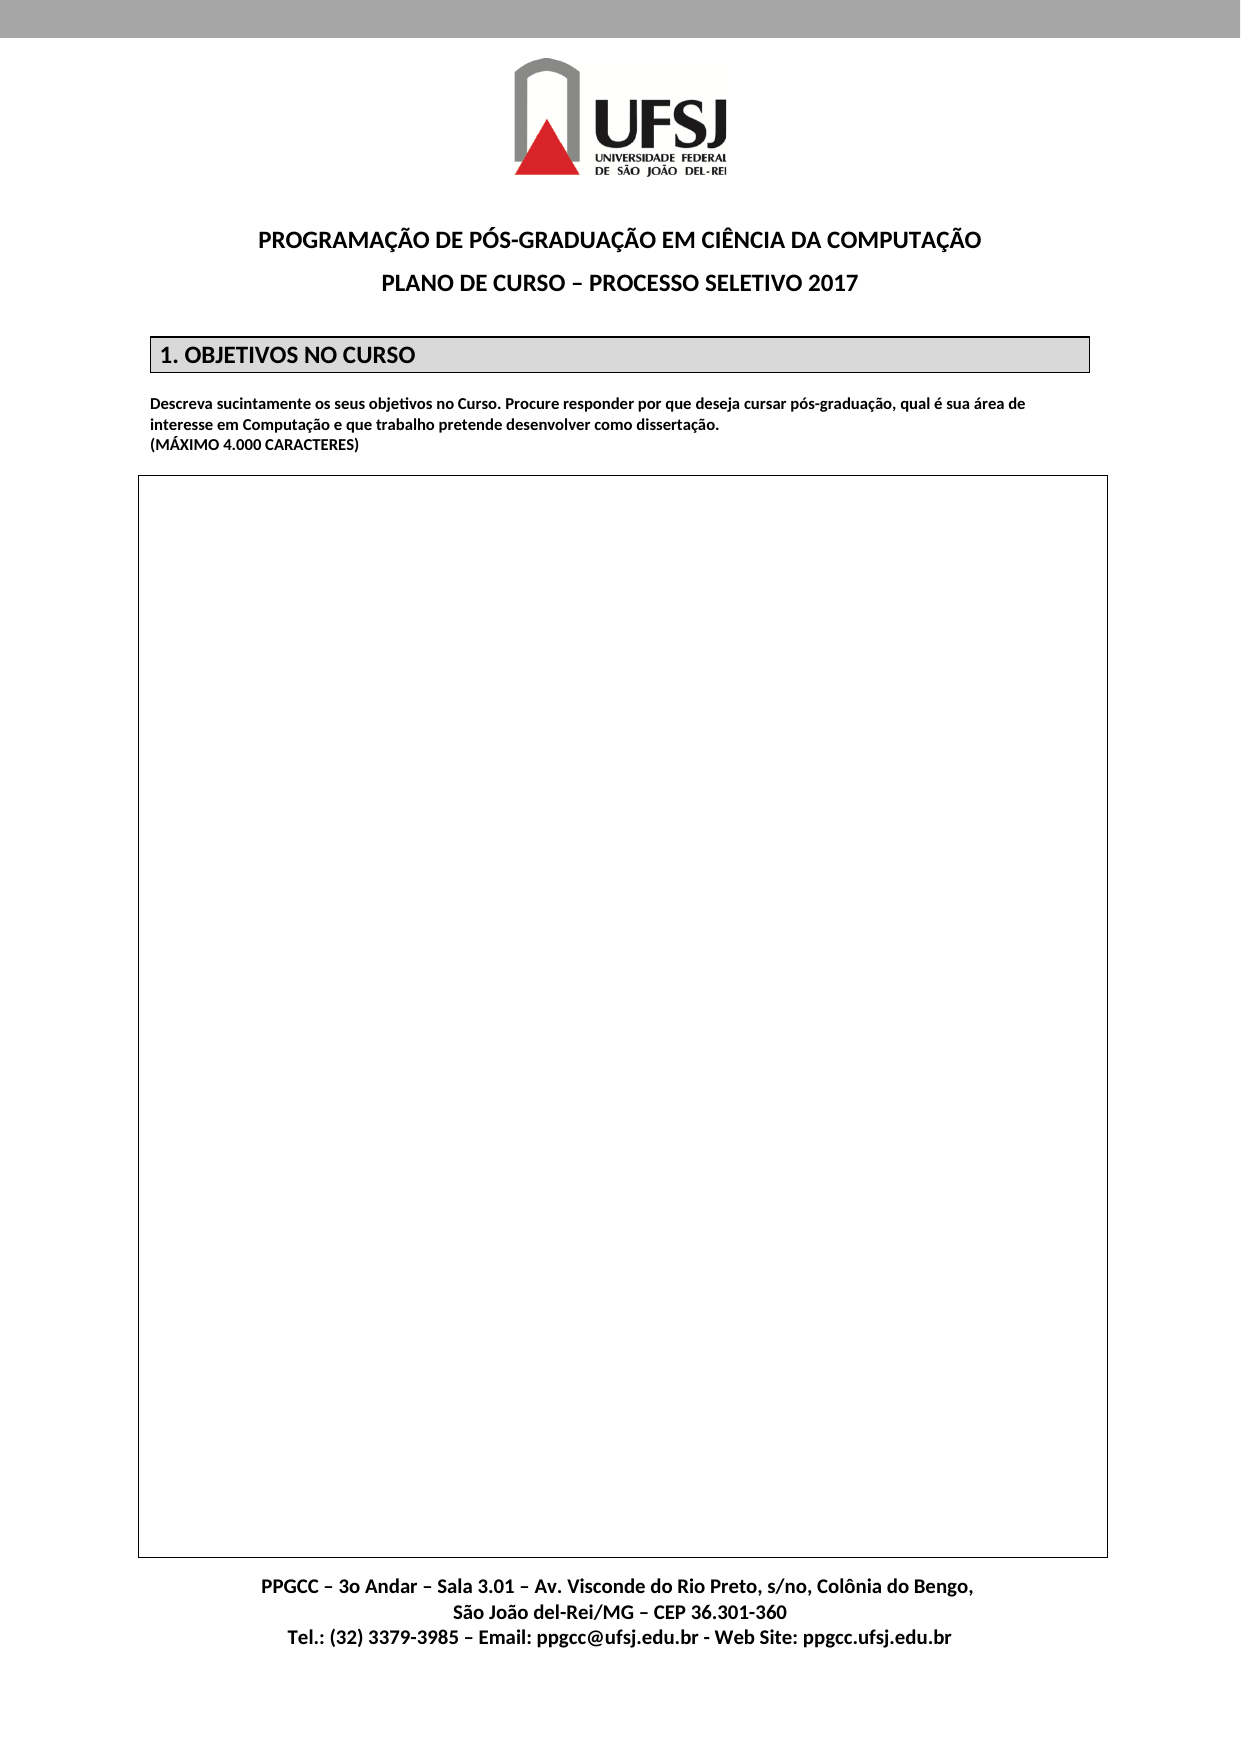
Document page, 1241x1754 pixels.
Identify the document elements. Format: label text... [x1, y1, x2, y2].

text 1. OBJETIVOS NO CURSO [151, 338, 1089, 372]
text PROGRAMAÇÃO DE PÓS-GRADUAÇÃO EM CIÊNCIA DA COMPUTAÇÃO [150, 224, 1090, 255]
text (MÁXIMO 4.000 CARACTERES) [150, 434, 1090, 454]
text Descreva sucintamente os seus objetivos no Curso. Procure responder por que deseja cursar pós-graduação, qual é sua área de interesse em Computação e que trabalho pretende desenvolver como dissertação. [150, 393, 1090, 434]
picture [514, 58, 727, 177]
table_header [139, 476, 1107, 1557]
text PLANO DE CURSO – PROCESSO SELETIVO 2017 [150, 268, 1090, 298]
